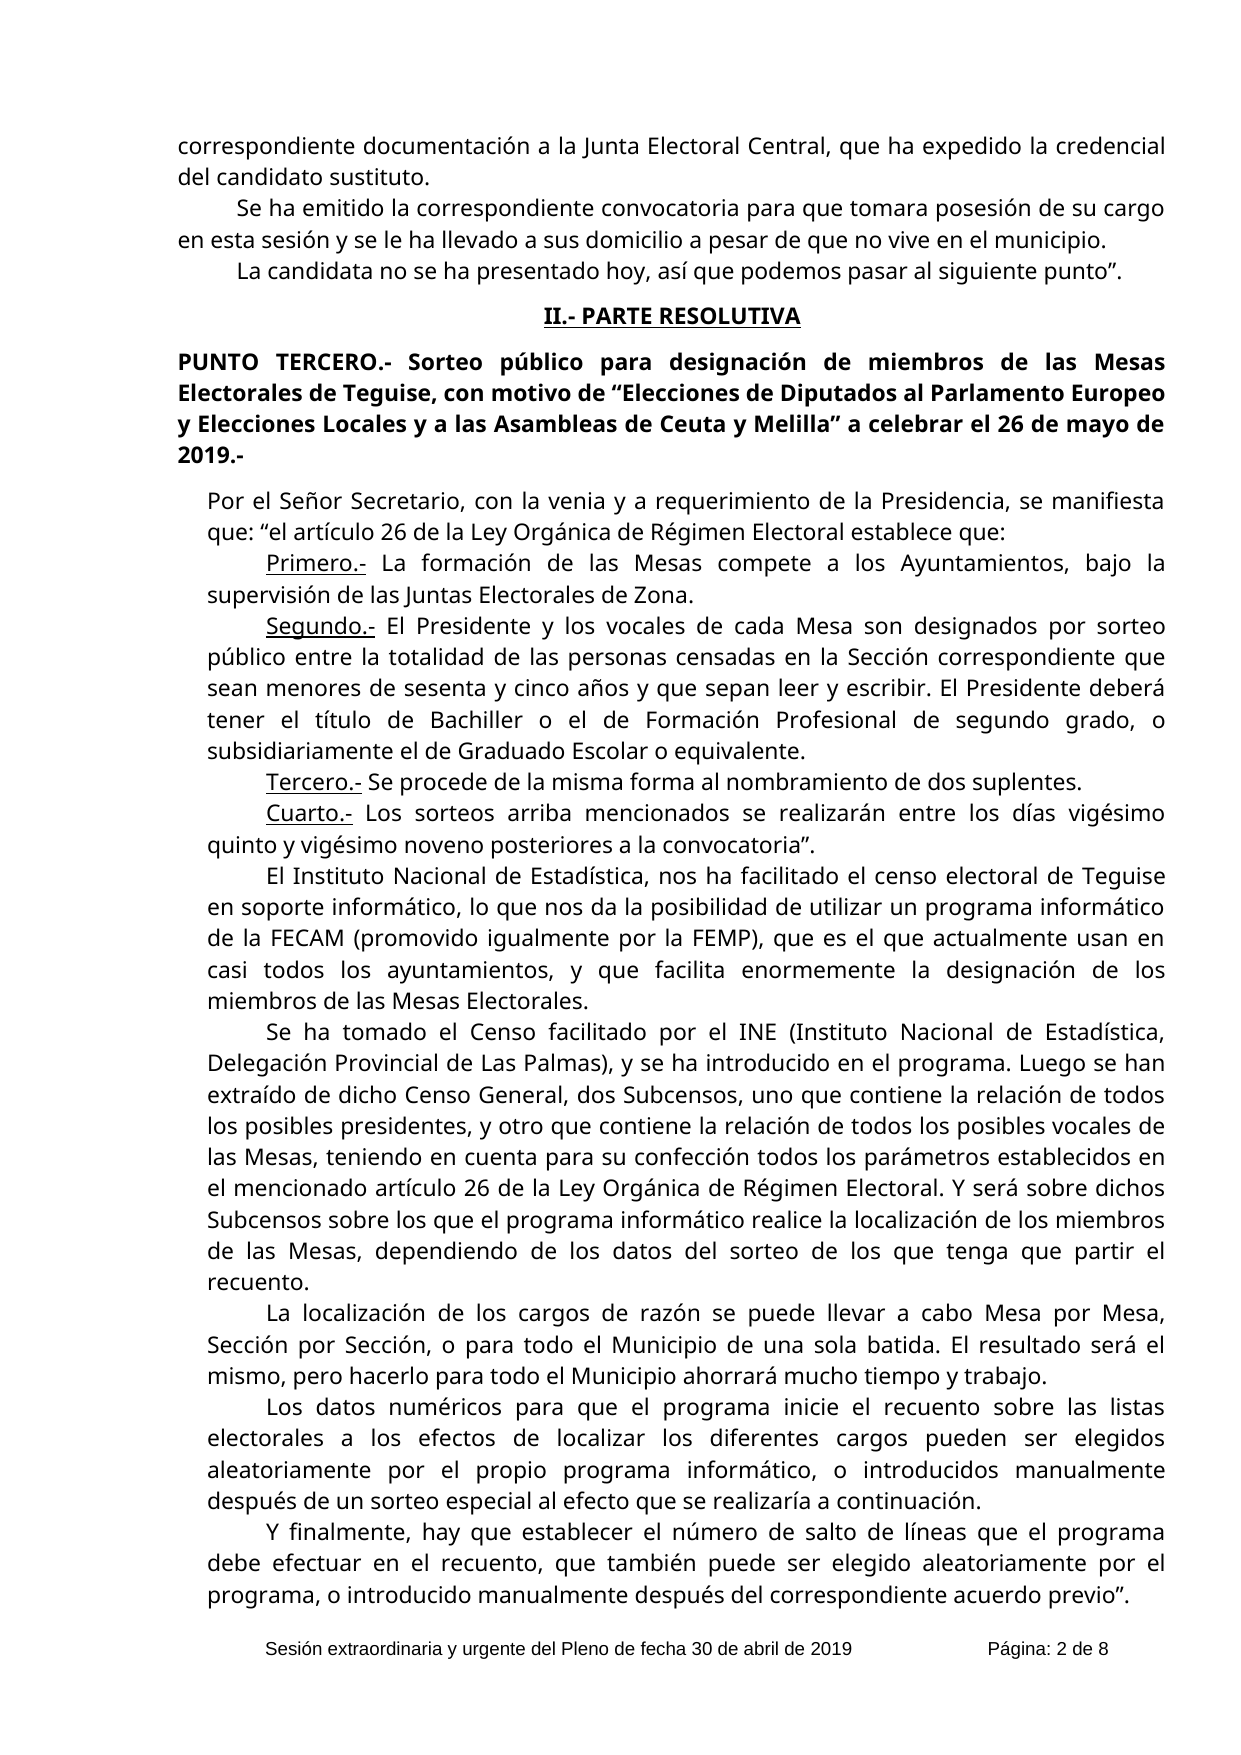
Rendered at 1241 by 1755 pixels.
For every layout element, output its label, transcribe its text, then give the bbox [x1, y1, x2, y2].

text Los datos numéricos para que el programa inicie el recuento sobre las listas electorales a los efectos de localizar los diferentes cargos pueden ser elegidos aleatoriamente por el propio programa informático, o introducidos manualmente después de un sorteo especial al efecto que se realizaría a continuación. [207, 1391, 1167, 1516]
text II.- PARTE RESOLUTIVA [177, 300, 1167, 332]
text Se ha tomado el Censo facilitado por el INE (Instituto Nacional de Estadística, Delegación Provincial de Las Palmas), y se ha introducido en el programa. Luego se han extraído de dicho Censo General, dos Subcensos, uno que contiene la relación de todos los posibles presidentes, y otro que contiene la relación de todos los posibles vocales de las Mesas, teniendo en cuenta para su confección todos los parámetros establecidos en el mencionado artículo 26 de la Ley Orgánica de Régimen Electoral. Y será sobre dichos Subcensos sobre los que el programa informático realice la localización de los miembros de las Mesas, dependiendo de los datos del sorteo de los que tenga que partir el recuento. [207, 1016, 1167, 1297]
text El Instituto Nacional de Estadística, nos ha facilitado el censo electoral de Teguise en soporte informático, lo que nos da la posibilidad de utilizar un programa informático de la FECAM (promovido igualmente por la FEMP), que es el que actualmente usan en casi todos los ayuntamientos, y que facilita enormemente la designación de los miembros de las Mesas Electorales. [207, 860, 1167, 1016]
text Tercero.- Se procede de la misma forma al nombramiento de dos suplentes. [207, 766, 1167, 797]
text Por el Señor Secretario, con la venia y a requerimiento de la Presidencia, se manifiesta que: “el artículo 26 de la Ley Orgánica de Régimen Electoral establece que: [207, 485, 1167, 547]
text PUNTO TERCERO.- Sorteo público para designación de miembros de las Mesas Electorales de Teguise, con motivo de “Elecciones de Diputados al Parlamento Europeo y Elecciones Locales y a las Asambleas de Ceuta y Melilla” a celebrar el 26 de mayo de 2019.- [177, 346, 1167, 471]
text correspondiente documentación a la Junta Electoral Central, que ha expedido la credencial del candidato sustituto. [177, 130, 1167, 192]
text La candidata no se ha presentado hoy, así que podemos pasar al siguiente punto”. [177, 255, 1167, 286]
text Se ha emitido la correspondiente convocatoria para que tomara posesión de su cargo en esta sesión y se le ha llevado a sus domicilio a pesar de que no vive en el municipio. [177, 192, 1167, 255]
text Segundo.- El Presidente y los vocales de cada Mesa son designados por sorteo público entre la totalidad de las personas censadas en la Sección correspondiente que sean menores de sesenta y cinco años y que sepan leer y escribir. El Presidente deberá tener el título de Bachiller o el de Formación Profesional de segundo grado, o subsidiariamente el de Graduado Escolar o equivalente. [207, 610, 1167, 766]
text La localización de los cargos de razón se puede llevar a cabo Mesa por Mesa, Sección por Sección, o para todo el Municipio de una sola batida. El resultado será el mismo, pero hacerlo para todo el Municipio ahorrará mucho tiempo y trabajo. [207, 1297, 1167, 1391]
text Primero.- La formación de las Mesas compete a los Ayuntamientos, bajo la supervisión de las Juntas Electorales de Zona. [207, 547, 1167, 610]
text Cuarto.- Los sorteos arriba mencionados se realizarán entre los días vigésimo quinto y vigésimo noveno posteriores a la convocatoria”. [207, 797, 1167, 860]
text Y finalmente, hay que establecer el número de salto de líneas que el programa debe efectuar en el recuento, que también puede ser elegido aleatoriamente por el programa, o introducido manualmente después del correspondiente acuerdo previo”. [207, 1516, 1167, 1610]
